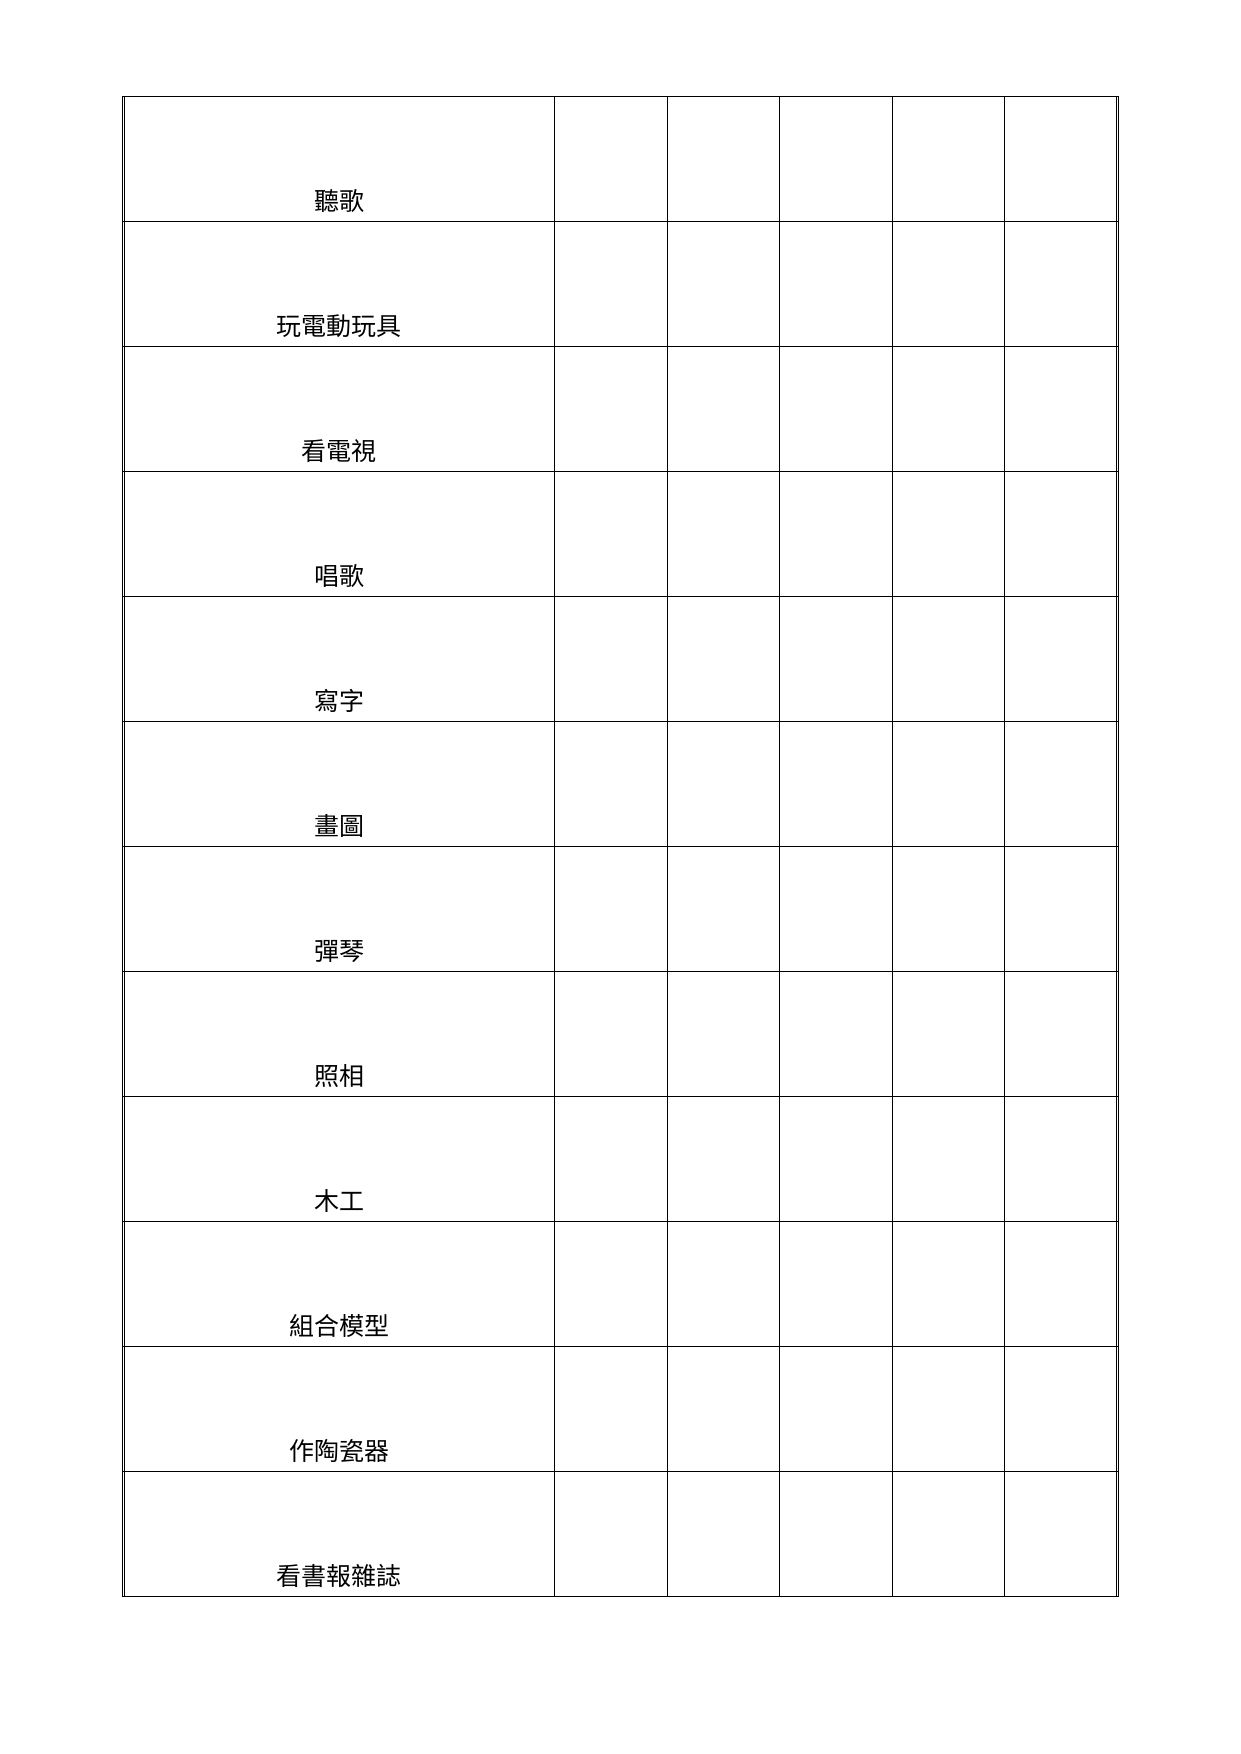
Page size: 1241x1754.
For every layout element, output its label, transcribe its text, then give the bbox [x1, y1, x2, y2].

table_cell [893, 972, 1004, 1096]
table_cell [555, 1222, 667, 1346]
table_cell [780, 597, 892, 721]
table_cell 唱歌 [125, 472, 554, 596]
table_cell [893, 222, 1004, 346]
table_cell [668, 1347, 779, 1471]
table_cell [555, 1472, 667, 1596]
table_cell [668, 1472, 779, 1596]
table_cell [893, 847, 1004, 971]
table_cell [668, 847, 779, 971]
table_cell [668, 1097, 779, 1221]
table_cell [1005, 1472, 1116, 1596]
table_cell [780, 97, 892, 221]
table_cell 照相 [125, 972, 554, 1096]
table_cell 聽歌 [125, 97, 554, 221]
table_cell [668, 347, 779, 471]
table_cell [668, 472, 779, 596]
table_cell [668, 97, 779, 221]
table_cell [780, 1097, 892, 1221]
table_cell [1005, 1097, 1116, 1221]
table_cell [780, 472, 892, 596]
table_cell [1005, 722, 1116, 846]
table_cell [555, 222, 667, 346]
table_cell [1005, 222, 1116, 346]
table_cell [780, 222, 892, 346]
table_cell 作陶瓷器 [125, 1347, 554, 1471]
table_cell [555, 472, 667, 596]
table_cell [555, 722, 667, 846]
table_cell [1005, 1222, 1116, 1346]
table_cell 看電視 [125, 347, 554, 471]
table_cell [893, 1097, 1004, 1221]
table_cell [1005, 1347, 1116, 1471]
table_cell 看書報雜誌 [125, 1472, 554, 1596]
table_cell [555, 1097, 667, 1221]
table_cell 木工 [125, 1097, 554, 1221]
table_cell [1005, 847, 1116, 971]
table_cell [1005, 97, 1116, 221]
table_cell 玩電動玩具 [125, 222, 554, 346]
table_cell [1005, 472, 1116, 596]
table_cell [668, 972, 779, 1096]
table_cell [555, 972, 667, 1096]
table_cell [780, 722, 892, 846]
table_cell 彈琴 [125, 847, 554, 971]
table_cell [893, 722, 1004, 846]
table_cell [555, 597, 667, 721]
table_cell [893, 97, 1004, 221]
table_cell [893, 597, 1004, 721]
table_cell [893, 347, 1004, 471]
table_cell [1005, 972, 1116, 1096]
table_cell [1005, 347, 1116, 471]
table_cell [780, 1347, 892, 1471]
table_cell [555, 97, 667, 221]
table_cell [893, 1472, 1004, 1596]
table_cell [668, 1222, 779, 1346]
table_cell 寫字 [125, 597, 554, 721]
table_cell [780, 1222, 892, 1346]
table_cell [780, 1472, 892, 1596]
table_cell 組合模型 [125, 1222, 554, 1346]
table_cell [780, 347, 892, 471]
table_cell [893, 1222, 1004, 1346]
table_cell [555, 847, 667, 971]
table_cell [668, 597, 779, 721]
table_cell [668, 722, 779, 846]
table_cell [668, 222, 779, 346]
table_cell 畫圖 [125, 722, 554, 846]
table_cell [780, 847, 892, 971]
table_cell [555, 1347, 667, 1471]
table_cell [555, 347, 667, 471]
table_cell [893, 472, 1004, 596]
table_cell [893, 1347, 1004, 1471]
table_cell [780, 972, 892, 1096]
table_cell [1005, 597, 1116, 721]
